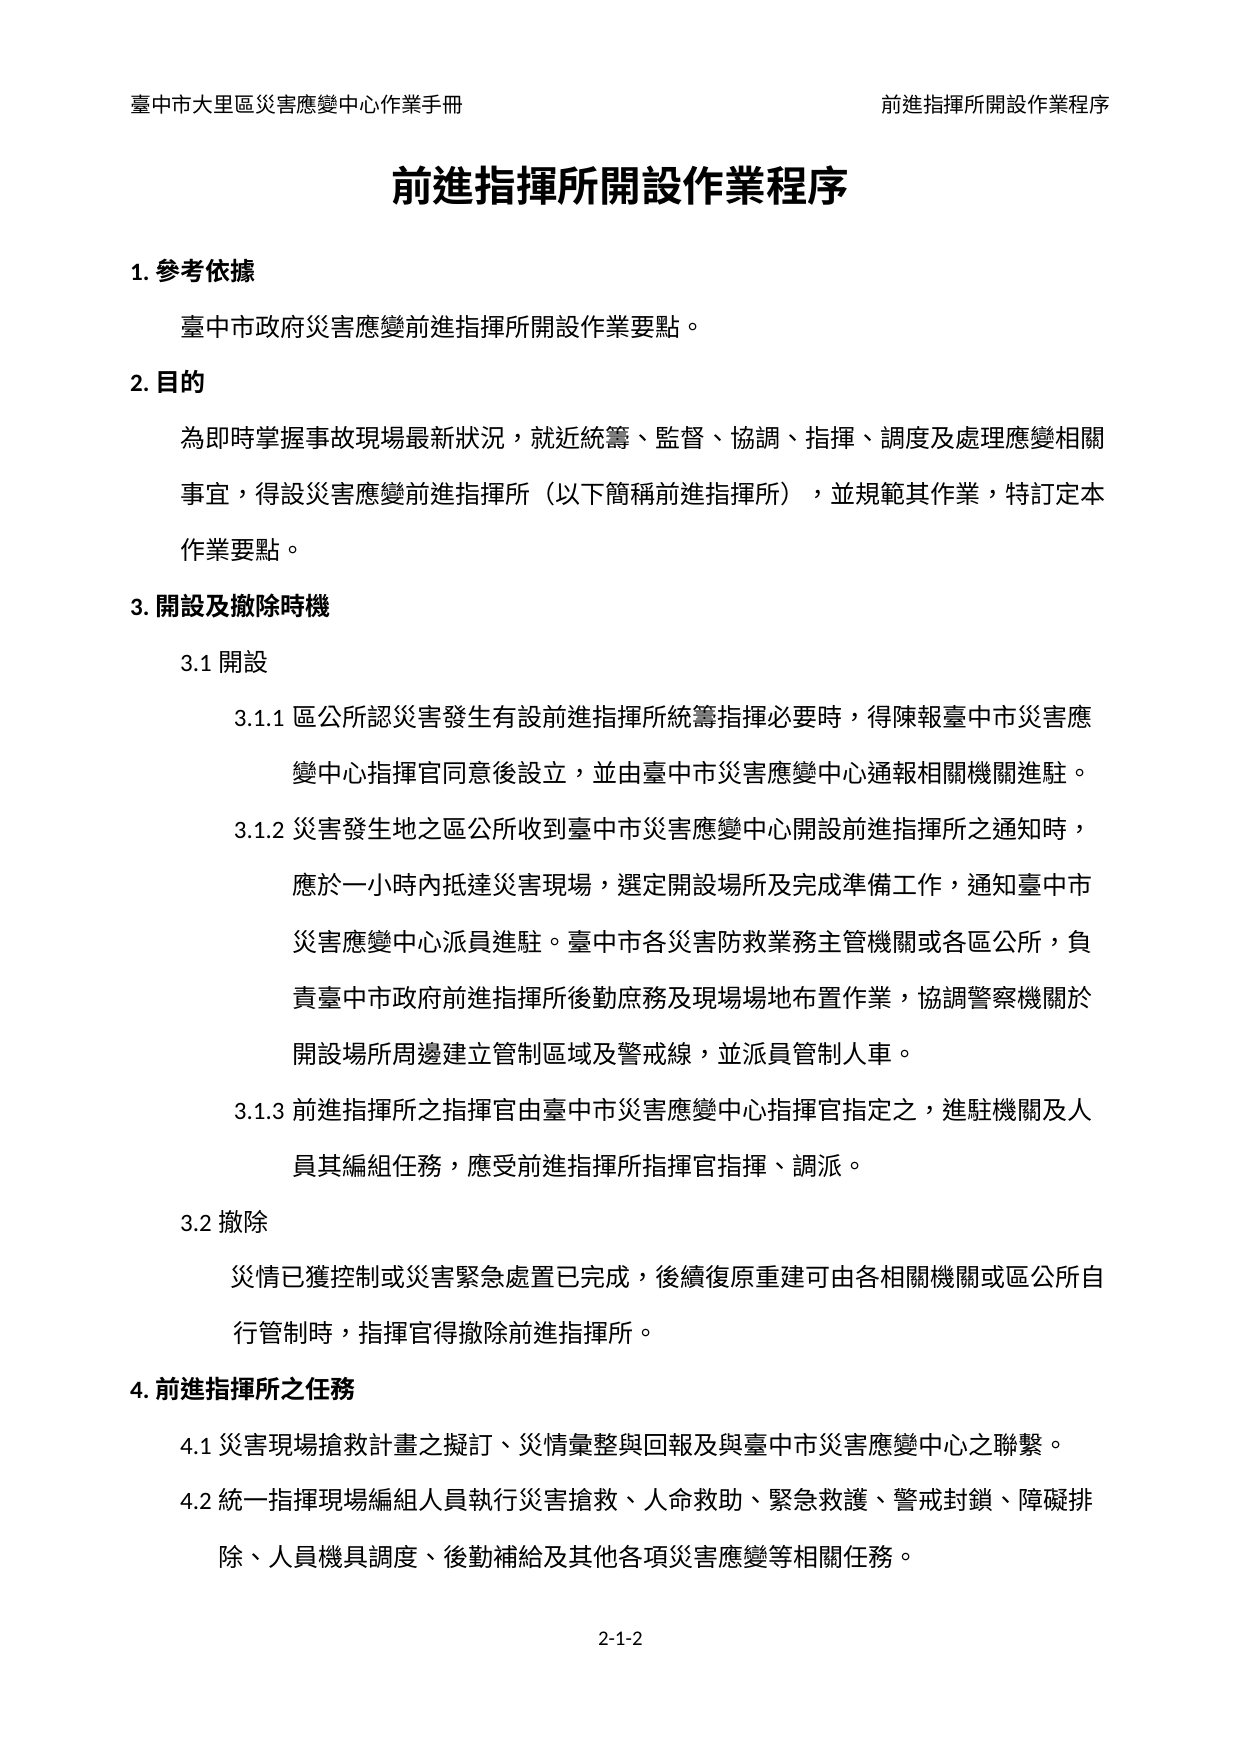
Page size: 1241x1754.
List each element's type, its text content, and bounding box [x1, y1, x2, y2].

text 4.2 統一指揮現場編組人員執行災害搶救、人命救助、緊急救護、警戒封鎖、障礙排除、人員機具調度、後勤補給及其他各項災害應變等相關任務。 [180, 1480, 1110, 1574]
text 1. 參考依據 [130, 251, 1110, 288]
text 前進指揮所開設作業程序 [130, 146, 1110, 221]
text 災情已獲控制或災害緊急處置已完成，後續復原重建可由各相關機關或區公所自行管制時，指揮官得撤除前進指揮所。 [230, 1257, 1110, 1351]
text 臺中市政府災害應變前進指揮所開設作業要點。 [180, 306, 1110, 344]
text 3.1 開設 [180, 641, 1110, 679]
text 3.1.2 災害發生地之區公所收到臺中市災害應變中心開設前進指揮所之通知時，應於一小時內抵達災害現場，選定開設場所及完成準備工作，通知臺中市災害應變中心派員進駐。臺中市各災害防救業務主管機關或各區公所，負責臺中市政府前進指揮所後勤庶務及現場場地布置作業，協調警察機關於開設場所周邊建立管制區域及警戒線，並派員管制人車。 [234, 809, 1110, 1071]
text 3.2 撤除 [180, 1201, 1110, 1239]
text 4. 前進指揮所之任務 [130, 1369, 1110, 1406]
text 3.1.3 前進指揮所之指揮官由臺中市災害應變中心指揮官指定之，進駐機關及人員其編組任務，應受前進指揮所指揮官指揮、調派。 [234, 1089, 1110, 1183]
text 為即時掌握事故現場最新狀況，就近統籌、監督、協調、指揮、調度及處理應變相關事宜，得設災害應變前進指揮所（以下簡稱前進指揮所），並規範其作業，特訂定本作業要點。 [180, 418, 1110, 568]
text 4.1 災害現場搶救計畫之擬訂、災情彙整與回報及與臺中市災害應變中心之聯繫。 [180, 1424, 1110, 1462]
text 3. 開設及撤除時機 [130, 586, 1110, 623]
text 2. 目的 [130, 362, 1110, 399]
text 3.1.1 區公所認災害發生有設前進指揮所統籌指揮必要時，得陳報臺中市災害應變中心指揮官同意後設立，並由臺中市災害應變中心通報相關機關進駐。 [234, 697, 1110, 791]
